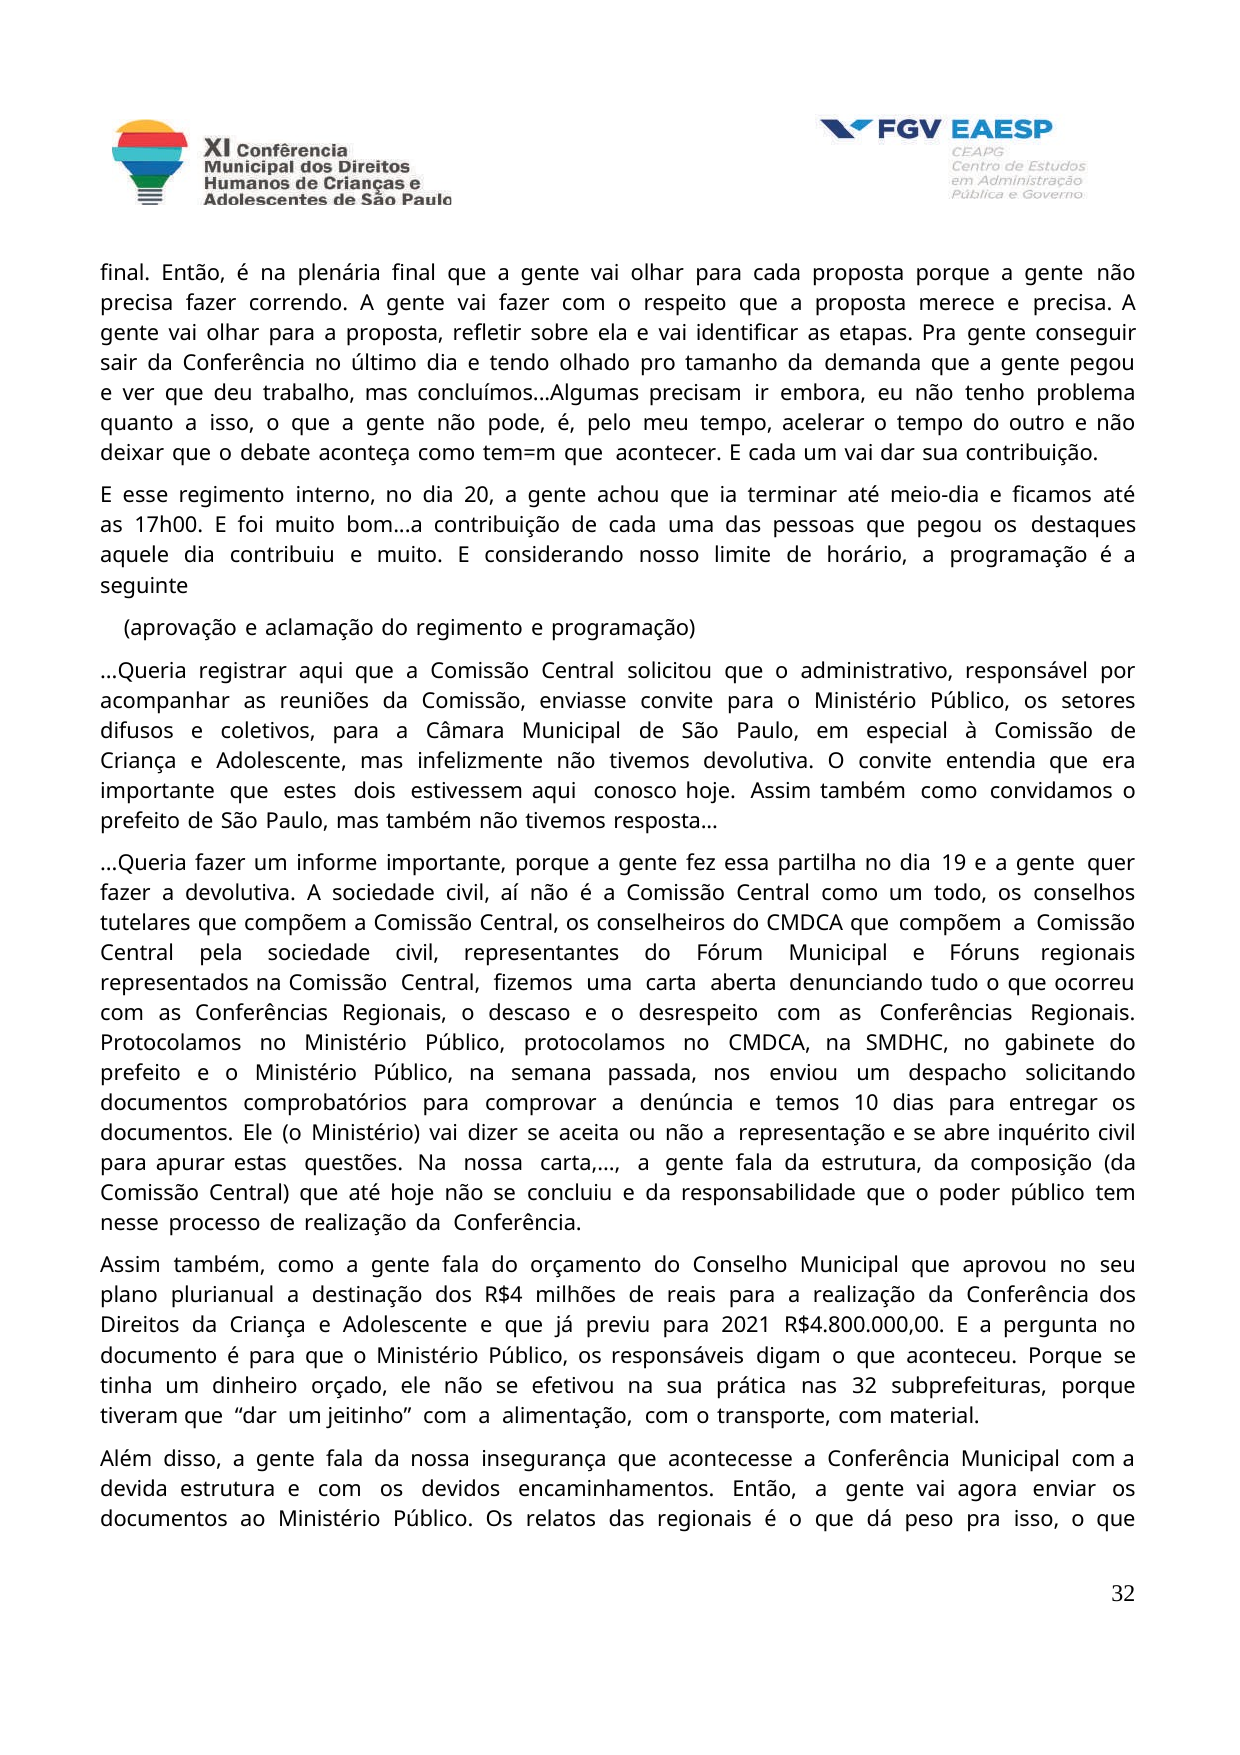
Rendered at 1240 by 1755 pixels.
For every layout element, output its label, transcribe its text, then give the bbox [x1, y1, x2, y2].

text E esse regimento interno, no dia 20, a gente achou que ia terminar até meio-dia e ficamos até as 17h00. E foi muito bom...a contribuição de cada uma das pessoas que pegou os destaques aquele dia contribuiu e muito. E considerando nosso limite de horário, a programação é a seguinte [100, 479, 1136, 599]
text Além disso, a gente fala da nossa insegurança que acontecesse a Conferência Municipal com a devida estrutura e com os devidos encaminhamentos. Então, a gente vai agora enviar os documentos ao Ministério Público. Os relatos das regionais é o que dá peso pra isso, o que [100, 1443, 1136, 1532]
text Assim também, como a gente fala do orçamento do Conselho Municipal que aprovou no seu plano plurianual a destinação dos R$4 milhões de reais para a realização da Conferência dos Direitos da Criança e Adolescente e que já previu para 2021 R$4.800.000,00. E a pergunta no documento é para que o Ministério Público, os responsáveis digam o que aconteceu. Porque se tinha um dinheiro orçado, ele não se efetivou na sua prática nas 32 subprefeituras, porque tiveram que “dar um jeitinho” com a alimentação, com o transporte, com material. [100, 1249, 1136, 1430]
text final. Então, é na plenária final que a gente vai olhar para cada proposta porque a gente não precisa fazer correndo. A gente vai fazer com o respeito que a proposta merece e precisa. A gente vai olhar para a proposta, refletir sobre ela e vai identificar as etapas. Pra gente conseguir sair da Conferência no último dia e tendo olhado pro tamanho da demanda que a gente pegou e ver que deu trabalho, mas concluímos...Algumas precisam ir embora, eu não tenho problema quanto a isso, o que a gente não pode, é, pelo meu tempo, acelerar o tempo do outro e não deixar que o debate aconteça como tem=m que acontecer. E cada um vai dar sua contribuição. [100, 257, 1136, 467]
text (aprovação e aclamação do regimento e programação) [124, 612, 1158, 642]
text ...Queria fazer um informe importante, porque a gente fez essa partilha no dia 19 e a gente quer fazer a devolutiva. A sociedade civil, aí não é a Comissão Central como um todo, os conselhos tutelares que compõem a Comissão Central, os conselheiros do CMDCA que compõem a Comissão Central pela sociedade civil, representantes do Fórum Municipal e Fóruns regionais representados na Comissão Central, fizemos uma carta aberta denunciando tudo o que ocorreu com as Conferências Regionais, o descaso e o desrespeito com as Conferências Regionais. Protocolamos no Ministério Público, protocolamos no CMDCA, na SMDHC, no gabinete do prefeito e o Ministério Público, na semana passada, nos enviou um despacho solicitando documentos comprobatórios para comprovar a denúncia e temos 10 dias para entregar os documentos. Ele (o Ministério) vai dizer se aceita ou não a representação e se abre inquérito civil para apurar estas questões. Na nossa carta,..., a gente fala da estrutura, da composição (da Comissão Central) que até hoje não se concluiu e da responsabilidade que o poder público tem nesse processo de realização da Conferência. [100, 847, 1136, 1236]
text ...Queria registrar aqui que a Comissão Central solicitou que o administrativo, responsável por acompanhar as reuniões da Comissão, enviasse convite para o Ministério Público, os setores difusos e coletivos, para a Câmara Municipal de São Paulo, em especial à Comissão de Criança e Adolescente, mas infelizmente não tivemos devolutiva. O convite entendia que era importante que estes dois estivessem aqui conosco hoje. Assim também como convidamos o prefeito de São Paulo, mas também não tivemos resposta... [100, 654, 1136, 834]
